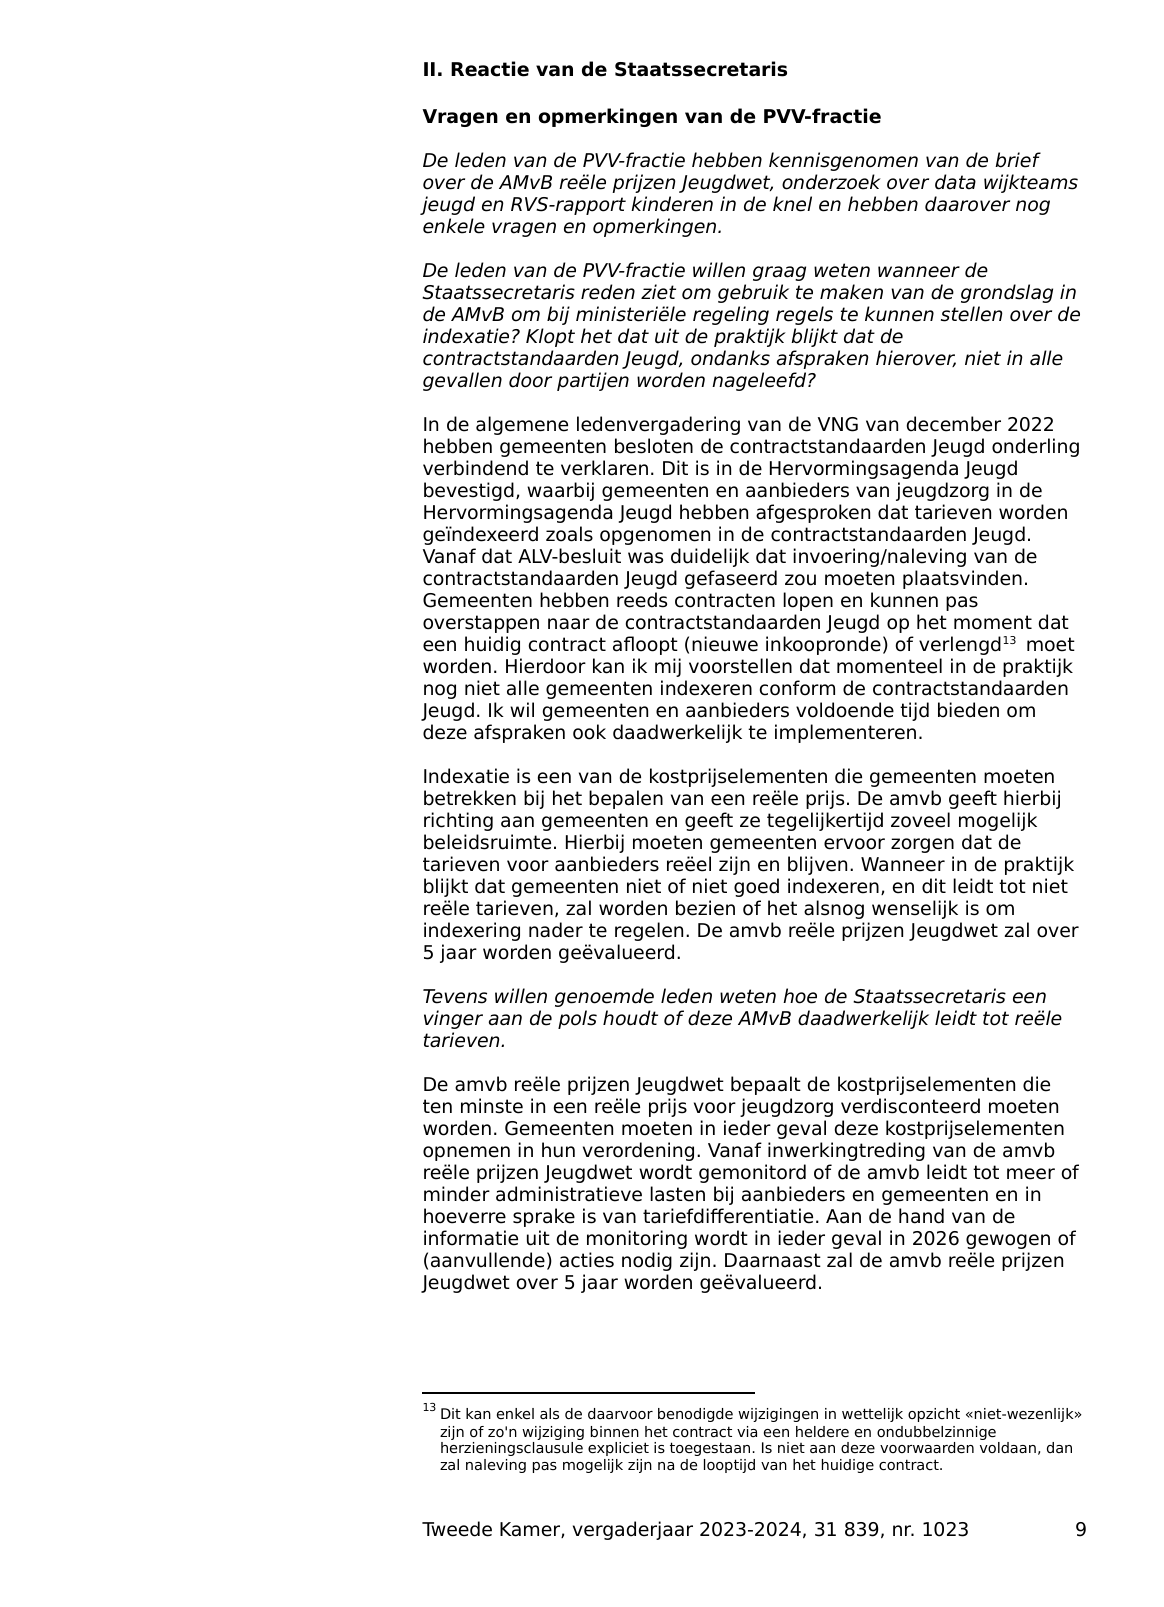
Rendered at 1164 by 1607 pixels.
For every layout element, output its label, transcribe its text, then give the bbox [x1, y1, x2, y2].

text De amvb reële prijzen Jeugdwet bepaalt de kostprijselementen die ten minste in een reële prijs voor jeugdzorg verdisconteerd moeten worden. Gemeenten moeten in ieder geval deze kostprijselementen opnemen in hun verordening. Vanaf inwerkingtreding van de amvb reële prijzen Jeugdwet wordt gemonitord of de amvb leidt tot meer of minder administratieve lasten bij aanbieders en gemeenten en in hoeverre sprake is van tariefdifferentiatie. Aan de hand van de informatie uit de monitoring wordt in ieder geval in 2026 gewogen of (aanvullende) acties nodig zijn. Daarnaast zal de amvb reële prijzen Jeugdwet over 5 jaar worden geëvalueerd. [422, 1074, 1087, 1294]
text Indexatie is een van de kostprijselementen die gemeenten moeten betrekken bij het bepalen van een reële prijs. De amvb geeft hierbij richting aan gemeenten en geeft ze tegelijkertijd zoveel mogelijk beleidsruimte. Hierbij moeten gemeenten ervoor zorgen dat de tarieven voor aanbieders reëel zijn en blijven. Wanneer in de praktijk blijkt dat gemeenten niet of niet goed indexeren, en dit leidt tot niet reële tarieven, zal worden bezien of het alsnog wenselijk is om indexering nader te regelen. De amvb reële prijzen Jeugdwet zal over 5 jaar worden geëvalueerd. [422, 766, 1087, 964]
text In de algemene ledenvergadering van de VNG van december 2022 hebben gemeenten besloten de contractstandaarden Jeugd onderling verbindend te verklaren. Dit is in de Hervormingsagenda Jeugd bevestigd, waarbij gemeenten en aanbieders van jeugdzorg in de Hervormingsagenda Jeugd hebben afgesproken dat tarieven worden geïndexeerd zoals opgenomen in de contractstandaarden Jeugd. Vanaf dat ALV-besluit was duidelijk dat invoering/naleving van de contractstandaarden Jeugd gefaseerd zou moeten plaatsvinden. Gemeenten hebben reeds contracten lopen en kunnen pas overstappen naar de contractstandaarden Jeugd op het moment dat een huidig contract afloopt (nieuwe inkoopronde) of verlengd moet worden. Hierdoor kan ik mij voorstellen dat momenteel in de praktijk nog niet alle gemeenten indexeren conform de contractstandaarden Jeugd. Ik wil gemeenten en aanbieders voldoende tijd bieden om deze afspraken ook daadwerkelijk te implementeren. [422, 414, 1087, 744]
text Tevens willen genoemde leden weten hoe de Staatssecretaris een vinger aan de pols houdt of deze AMvB daadwerkelijk leidt tot reële tarieven. [422, 986, 1087, 1052]
subtitle II. Reactie van de Staatssecretaris [422, 59, 1087, 81]
text De leden van de PVV-fractie hebben kennisgenomen van de brief over de AMvB reële prijzen Jeugdwet, onderzoek over data wijkteams jeugd en RVS-rapport kinderen in de knel en hebben daarover nog enkele vragen en opmerkingen. [422, 150, 1087, 238]
text Dit kan enkel als de daarvoor benodigde wijzigingen in wettelijk opzicht «niet-wezenlijk» zijn of zo'n wijziging binnen het contract via een heldere en ondubbelzinnige herzieningsclausule expliciet is toegestaan. Is niet aan deze voorwaarden voldaan, dan zal naleving pas mogelijk zijn na de looptijd van het huidige contract. [422, 1402, 1087, 1474]
text De leden van de PVV-fractie willen graag weten wanneer de Staatssecretaris reden ziet om gebruik te maken van de grondslag in de AMvB om bij ministeriële regeling regels te kunnen stellen over de indexatie? Klopt het dat uit de praktijk blijkt dat de contractstandaarden Jeugd, ondanks afspraken hierover, niet in alle gevallen door partijen worden nageleefd? [422, 260, 1087, 392]
subtitle Vragen en opmerkingen van de PVV-fractie [422, 106, 1087, 128]
